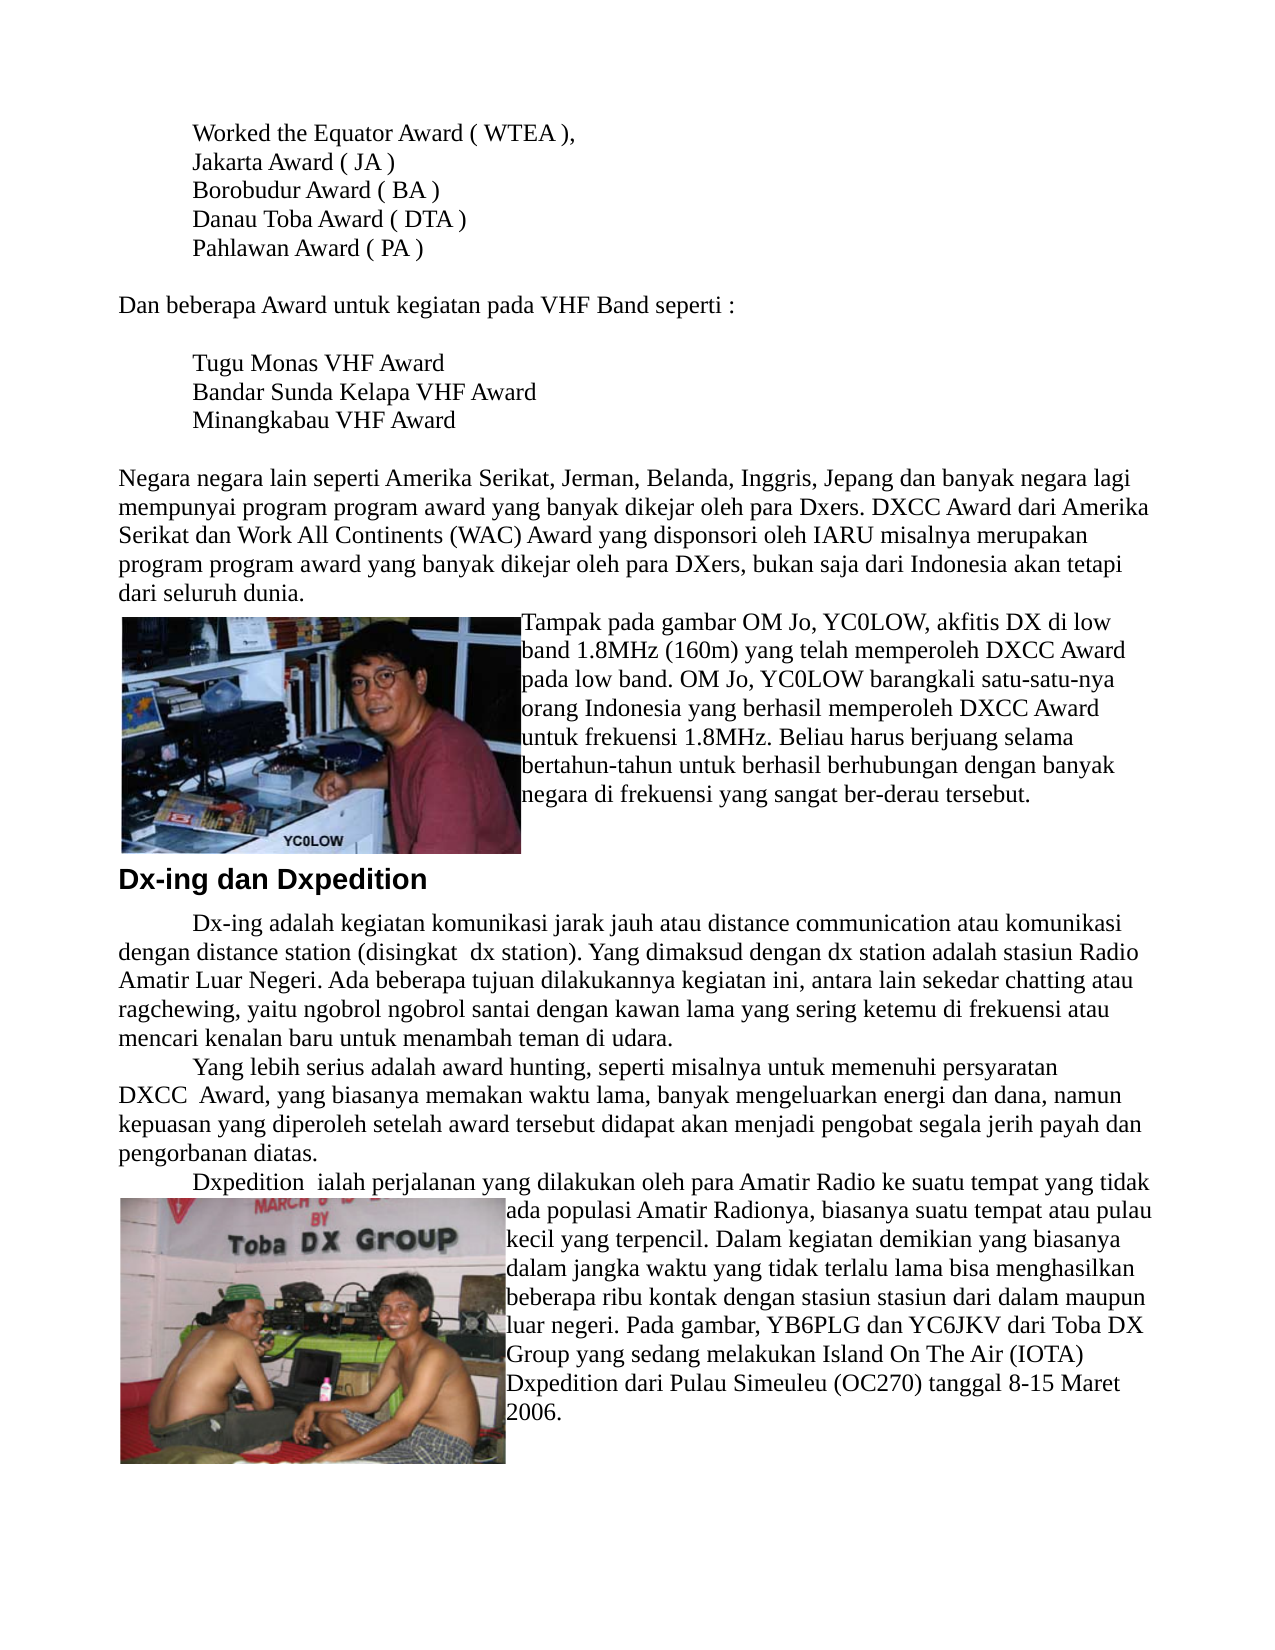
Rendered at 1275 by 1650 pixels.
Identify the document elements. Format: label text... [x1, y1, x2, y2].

text Borobudur Award ( BA ) [118, 176, 1157, 204]
text Dx-­ing adalah kegiatan komunikasi jarak jauh atau distance communication atau komunikasi dengan distance station (disingkat dx­ station). Yang dimaksud dengan dx­ station adalah stasiun Radio Amatir Luar Negeri. Ada beberapa tujuan dilakukannya kegiatan ini, antara lain sekedar chatting atau rag­chewing, yaitu ngobrol ­ngobrol santai dengan kawan lama yang sering ketemu di frekuensi atau mencari kenalan baru untuk menambah teman di udara. [118, 908, 1157, 1052]
text Worked the Equator Award ( WTEA ), [118, 118, 1157, 147]
text Tugu Monas VHF Award [118, 348, 1157, 377]
text Dx­pedition ialah perjalanan yang dilakukan oleh para Amatir Radio ke suatu tempat yang tidak ada populasi Amatir Radionya, biasanya suatu tempat atau pulau kecil yang terpencil. Dalam kegiatan demikian yang biasanya dalam jangka waktu yang tidak terlalu lama bisa menghasilkan beberapa ribu kontak dengan stasiun ­stasiun dari dalam maupun luar negeri. Pada gambar, YB6PLG dan YC6JKV dari Toba DX Group yang sedang melakukan Island On The Air (IOTA) Dxpedition dari Pulau Simeuleu (OC270) tanggal 8-15 Maret 2006. [118, 1167, 1157, 1425]
text DXCC Award, yang biasanya memakan waktu lama, banyak mengeluarkan energi dan dana, namun kepuasan yang diperoleh setelah award tersebut didapat akan menjadi pengobat segala jerih payah dan pengorbanan diatas. [118, 1080, 1157, 1167]
text Pahlawan Award ( PA ) [118, 233, 1157, 262]
picture [121, 617, 522, 854]
text Tampak pada gambar OM Jo, YC0LOW, akfitis DX di low band 1.8MHz (160m) yang telah memperoleh DXCC Award pada low band. OM Jo, YC0LOW barangkali satu-satu-nya orang Indonesia yang berhasil memperoleh DXCC Award untuk frekuensi 1.8MHz. Beliau harus berjuang selama bertahun-tahun untuk berhasil berhubungan dengan banyak negara di frekuensi yang sangat ber-derau tersebut. [118, 607, 1157, 808]
subtitle Dx­-ing dan Dx­pedition [118, 862, 1157, 895]
text Dan beberapa Award untuk kegiatan pada VHF Band seperti : [118, 291, 1157, 319]
text Jakarta Award ( JA ) [118, 147, 1157, 176]
text Bandar Sunda Kelapa VHF Award [118, 377, 1157, 406]
picture [120, 1198, 506, 1464]
text Danau Toba Award ( DTA ) [118, 204, 1157, 233]
text Minangkabau VHF Award [118, 406, 1157, 434]
text Yang lebih serius adalah award hunting, seperti misalnya untuk memenuhi persyaratan [118, 1052, 1157, 1080]
text Negara ­negara lain seperti Amerika Serikat, Jerman, Belanda, Inggris, Jepang dan banyak negara lagi mempunyai program­ program award yang banyak dikejar oleh para Dx­ers. DXCC Award dari Amerika Serikat dan Work All Continents (WAC) Award yang disponsori oleh IARU misalnya merupakan program­ program award yang banyak dikejar oleh para DX­ers, bukan saja dari Indonesia akan tetapi dari seluruh dunia. [118, 463, 1157, 607]
